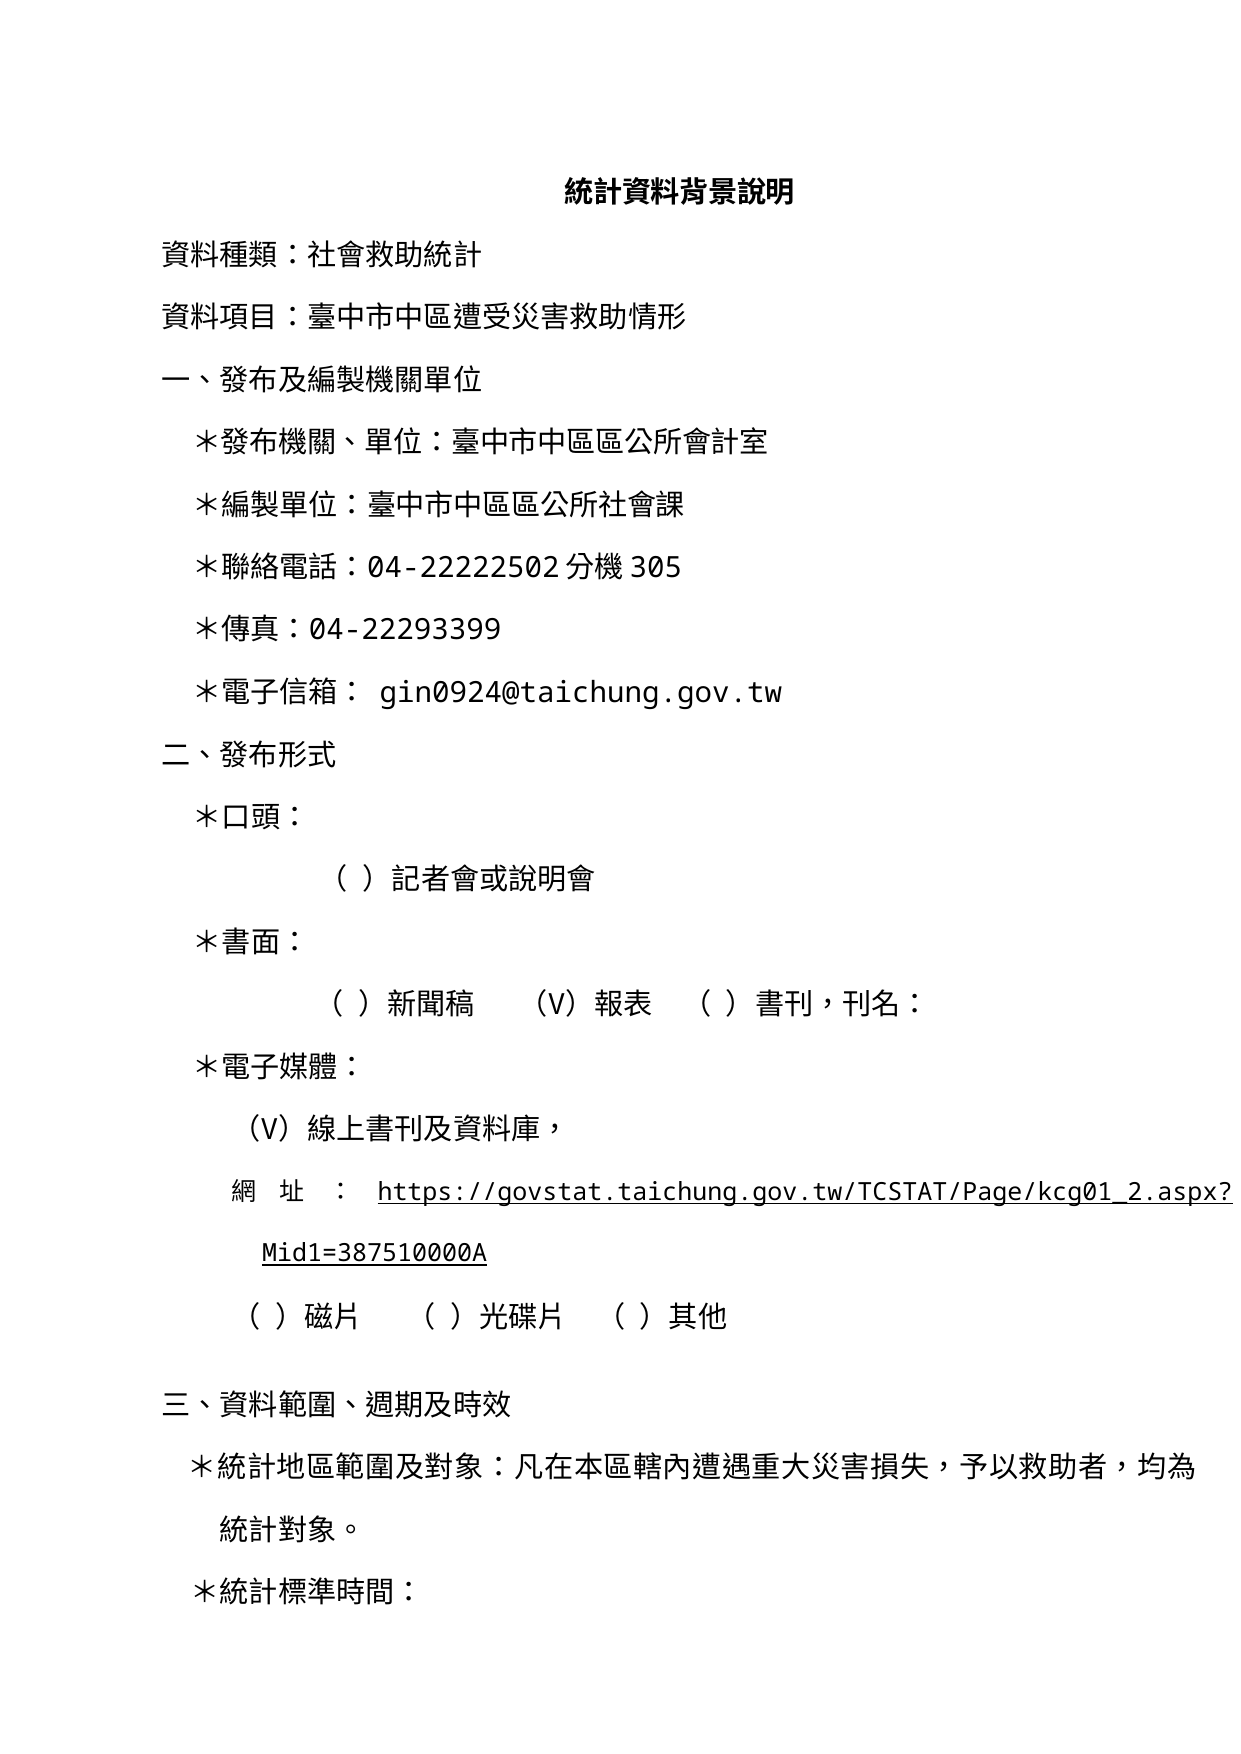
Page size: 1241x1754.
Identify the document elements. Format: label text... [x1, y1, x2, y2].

table_header 統計資料背景說明 資料種類：社會救助統計 資料項目：臺中市中區遭受災害救助情形 一、發布及編製機關單位 ＊發布機關、單位：臺中市中區區公所會計室 ＊編製單位：臺中市中區區公所社會課 ＊聯絡電話：04-22222502分機305 ＊傳真：04-22293399 ＊電子信箱： gin0924@taichung.gov.tw 二、發布形式 口頭： （ ）記者會或說明會 書面： （ ）新聞稿 （V）報表 （ ）書刊，刊名： ＊電子媒體： （V）線上書刊及資料庫， 網址：https://govstat.taichung.gov.tw/TCSTAT/Page/kcg01_2.aspx?Mid1=387510000A （ ）磁片 （ ）光碟片 （ ）其他 三、資料範圍、週期及時效 ＊統計地區範圍及對象：凡在本區轄內遭遇重大災害損失，予以救助者，均為統計對象。 ＊統計標準時間： (一)第1季以1至3月、第2季以4至6月、第3季以7至9月、第4季以10至12月災害款項發放後之災害發生事實為準。 (二)遇重大災害發生時得隨時要求提供資料。 ＊統計項目定義： (一)所數：指災害發生時，各區實際開設收容場所總數。 (二)臨時收容災民：指因災無處容身，由區公所提供臨時居住地點暫時收容安置者。 (三)死亡：指因災致死或因災致重傷，於災害發生之日起30日內死亡者（符合死亡災害救助發放對象者）。 (四)失蹤：指因災致行蹤不明者。 (五)重傷：指因災致重傷或未致重傷，必須緊急救護住院治療，自住院之日起15日內(住院期間)所發生醫療費用總額達重傷救助金金額者。 (六)其他：指上述4種災民以外，因災而需給予搶救或善後處理及提供膳食口糧等其他必要之被救助人員（含空投）。 (七)住屋毀損安遷救助：指因災致住屋毀損達不堪居住程度之住戶。 (八)財物受損影響生計者：指住屋遭水災、水淹或火災等災害，財物受損影響生計者。 (九)救助金額：指因災死亡、失蹤、重傷、住屋毀損或財物受損影響生計者，依據各項「災害救助種類及標準」所發放之金額及實物。 (十)原住民戶： 1.戶長為原住民者視為原住民戶。 2.戶長非原住民，如戶內原住民人口數較多時則判定為原住民戶。如原住民與非原住民之人口數相等時，則以年齡較長者是否具原住民身分判定為原住民戶或非原住民戶。 (十一)原住民：依原住民身分法，具原住民身分者即予以統計，而不論其是否隸屬於原住民戶。 ＊統計單位：人、戶、元。 ＊統計分類：依「收容所」、「受災人數」、「住屋毀損安遷救助」、「財物受損影響生計者」及「救助金額」分。 ＊發布週期：季。 ＊時效：13日。 ＊資料變革：無。 四、公開資料發布訊息 ＊預告發布日期：每季終了13日(原訂預告發布日期如遇例假日或國定假日則延至下一個工作日發布)。 ＊同步發送單位：臺中市政府主計處。 五、資料品質 ＊統計指標編製方法與資料來源說明：本所社會課依據災害救助申請表及災害救助既住屋勘查報表編製。 ＊統計資料交叉查核及確保資料合理性之機制：由電腦系統自動進行加總交叉查核。 六、須注意及預定改變之事項：表號10720-03-01-3。 七、其他事項：無。 [150, 148, 1209, 1638]
